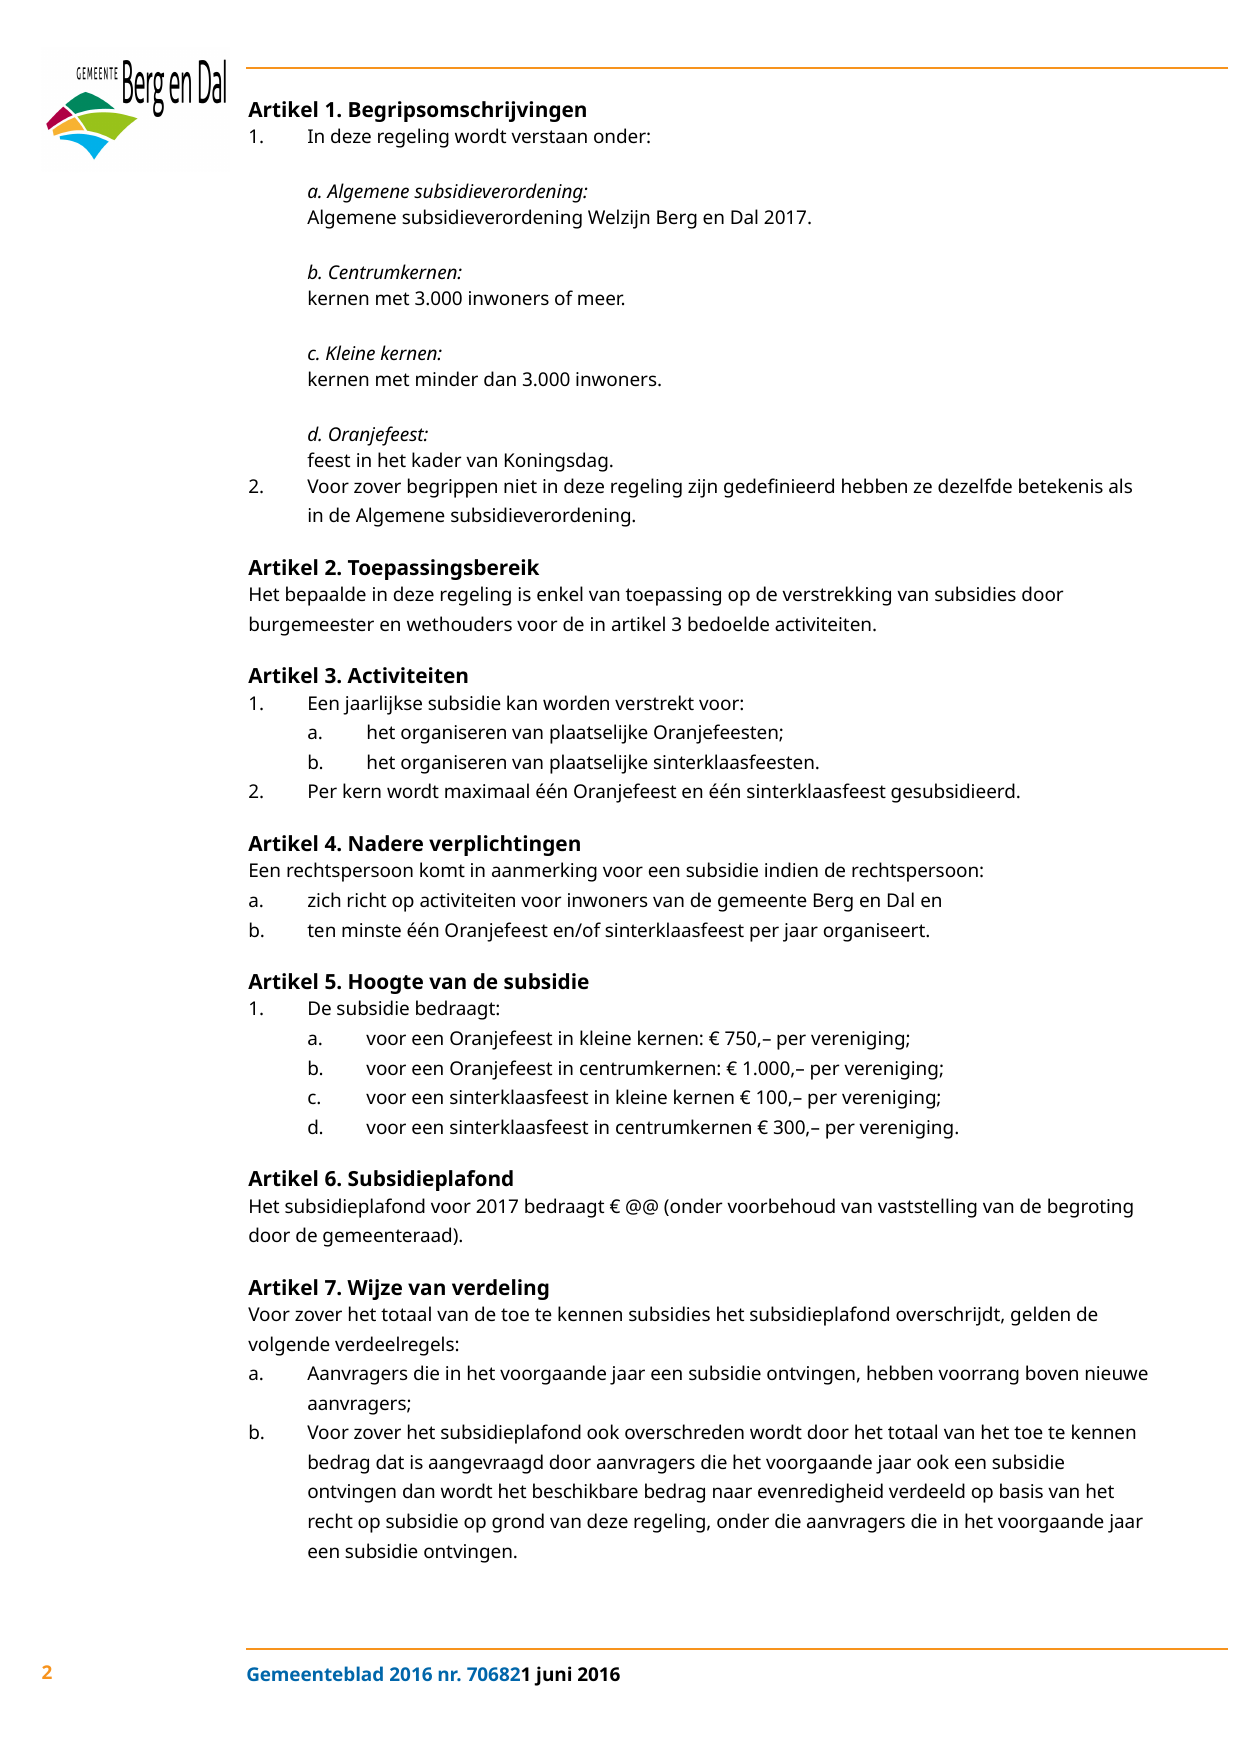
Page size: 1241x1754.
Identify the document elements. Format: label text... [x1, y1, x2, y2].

list In deze regeling wordt verstaan onder: [248, 123, 1152, 149]
list zich richt op activiteiten voor inwoners van de gemeente Berg en Dal en [248, 887, 1152, 913]
text Artikel 5. Hoogte van de subsidie [248, 967, 1152, 996]
list a. Algemene subsidieverordening: [307, 178, 812, 204]
text Artikel 6. Subsidieplafond [248, 1164, 1152, 1193]
text Voor zover het totaal van de toe te kennen subsidies het subsidieplafond overschrijdt, gelden de volgende verdeelregels: [248, 1301, 1152, 1357]
list voor een Oranjefeest in kleine kernen: € 750,– per vereniging; [307, 1025, 1152, 1051]
list kernen met minder dan 3.000 inwoners. [307, 366, 812, 392]
list Per kern wordt maximaal één Oranjefeest en één sinterklaasfeest gesubsidieerd. [248, 779, 1152, 804]
text Artikel 1. Begripsomschrijvingen [248, 95, 1152, 123]
list c. Kleine kernen: [307, 341, 812, 366]
list b. Centrumkernen: [307, 259, 812, 285]
text Artikel 7. Wijze van verdeling [248, 1273, 1152, 1301]
list Voor zover begrippen niet in deze regeling zijn gedefinieerd hebben ze dezelfde betekenis als in de Algemene subsidieverordening. [248, 473, 1152, 528]
text Artikel 2. Toepassingsbereik [248, 553, 1152, 582]
list De subsidie bedraagt: [248, 996, 1152, 1021]
list kernen met 3.000 inwoners of meer. [307, 285, 812, 311]
list d. Oranjefeest: [307, 422, 812, 447]
list voor een Oranjefeest in centrumkernen: € 1.000,– per vereniging; [307, 1055, 1152, 1081]
list Voor zover het subsidieplafond ook overschreden wordt door het totaal van het toe te kennen bedrag dat is aangevraagd door aanvragers die het voorgaande jaar ook een subsidie ontvingen dan wordt het beschikbare bedrag naar evenredigheid verdeeld op basis van het recht op subsidie op grond van deze regeling, onder die aanvragers die in het voorgaande jaar een subsidie ontvingen. [248, 1419, 1152, 1564]
text Artikel 4. Nadere verplichtingen [248, 829, 1152, 858]
text Het subsidieplafond voor 2017 bedraagt € @@ (onder voorbehoud van vaststelling van de begroting door de gemeenteraad). [248, 1193, 1152, 1248]
list voor een sinterklaasfeest in centrumkernen € 300,– per vereniging. [307, 1114, 1152, 1140]
list het organiseren van plaatselijke sinterklaasfeesten. [307, 749, 1152, 775]
list voor een sinterklaasfeest in kleine kernen € 100,– per vereniging; [307, 1084, 1152, 1110]
picture [41, 47, 231, 172]
list het organiseren van plaatselijke Oranjefeesten; [307, 719, 1152, 745]
text Een rechtspersoon komt in aanmerking voor een subsidie indien de rechtspersoon: [248, 858, 1152, 883]
text Artikel 3. Activiteiten [248, 662, 1152, 690]
list feest in het kader van Koningsdag. [307, 447, 812, 473]
list Aanvragers die in het voorgaande jaar een subsidie ontvingen, hebben voorrang boven nieuwe aanvragers; [248, 1360, 1152, 1416]
list Algemene subsidieverordening Welzijn Berg en Dal 2017. [307, 204, 812, 230]
list ten minste één Oranjefeest en/of sinterklaasfeest per jaar organiseert. [248, 917, 1152, 942]
list Een jaarlijkse subsidie kan worden verstrekt voor: [248, 690, 1152, 716]
text Het bepaalde in deze regeling is enkel van toepassing op de verstrekking van subsidies door burgemeester en wethouders voor de in artikel 3 bedoelde activiteiten. [248, 582, 1152, 637]
